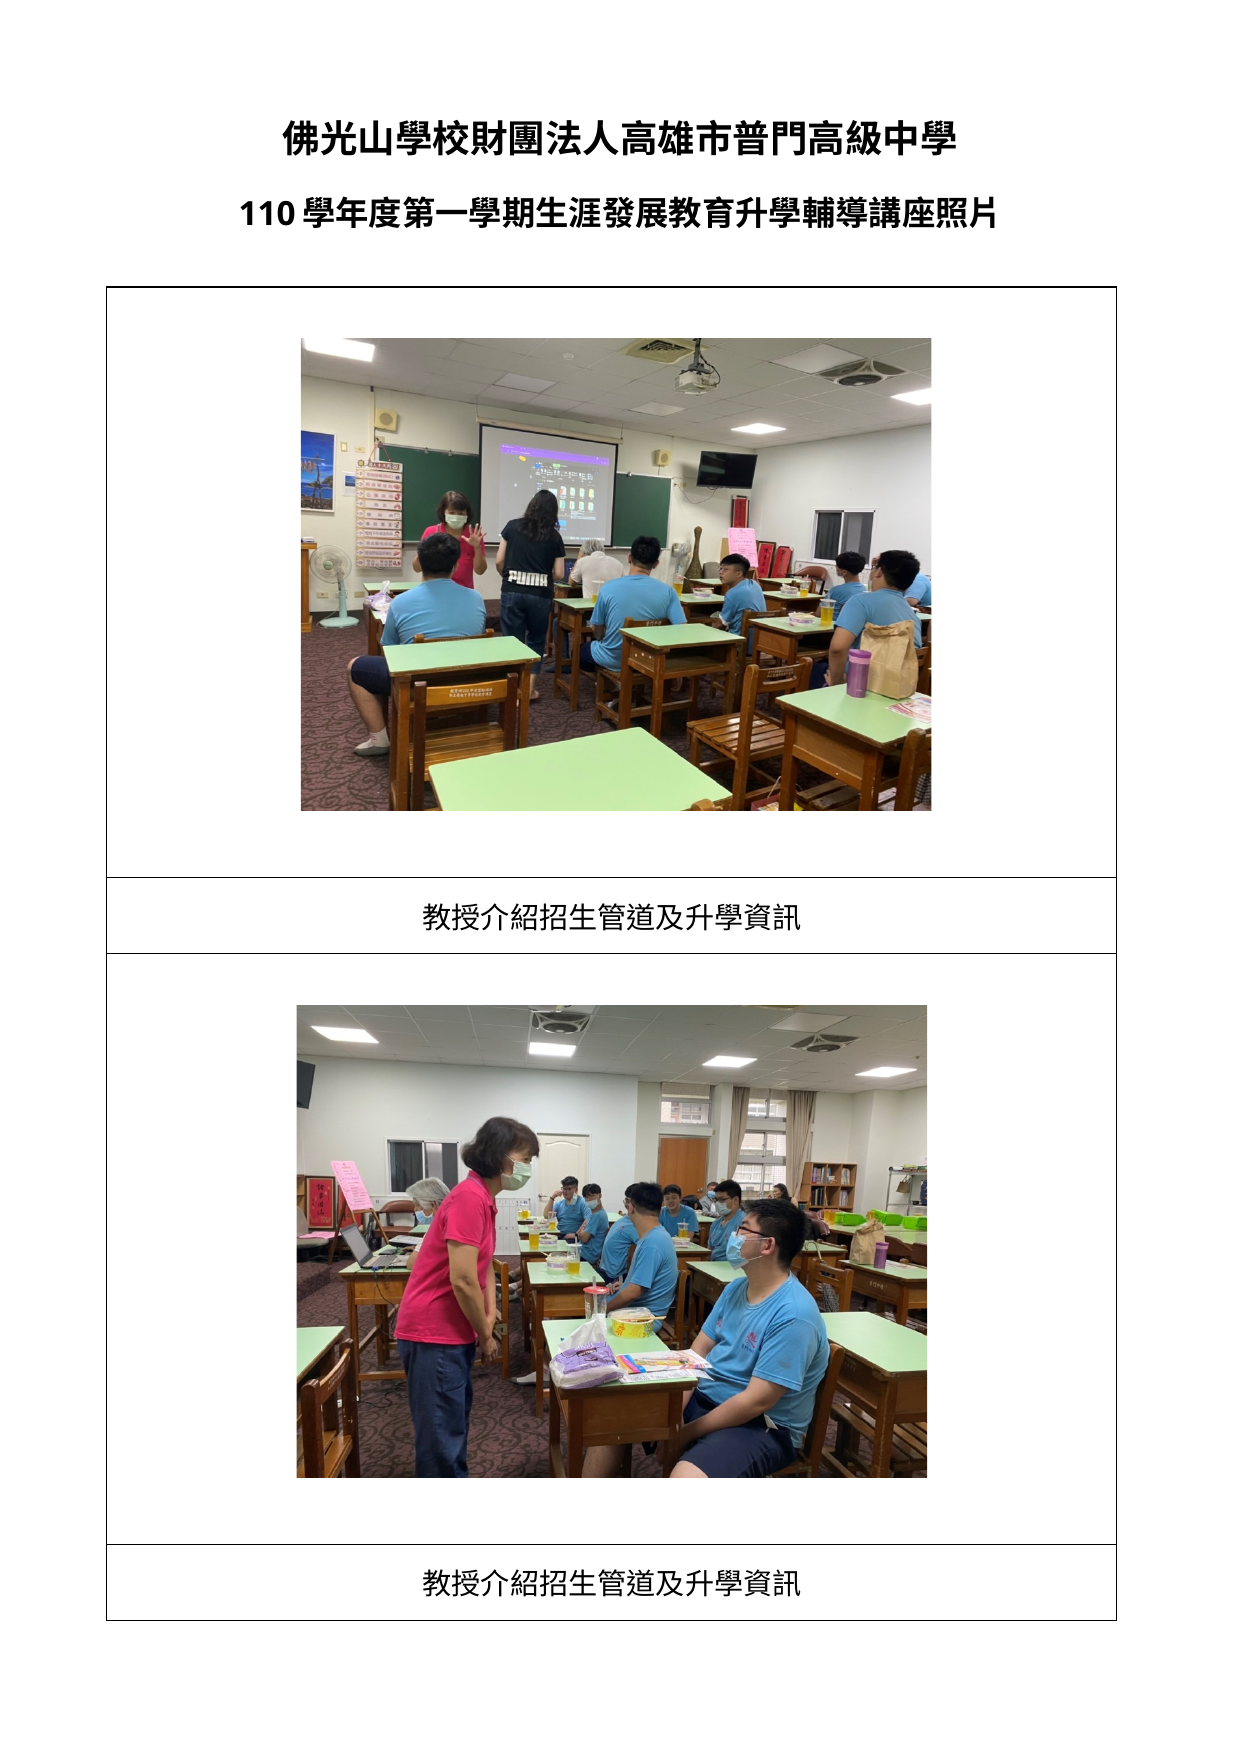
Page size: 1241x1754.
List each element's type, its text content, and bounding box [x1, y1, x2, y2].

table_cell 教授介紹招生管道及升學資訊 [107, 1545, 1116, 1619]
table_cell 教授介紹招生管道及升學資訊 [107, 878, 1116, 953]
table_cell [107, 954, 1116, 1543]
picture [296, 1005, 928, 1478]
text 110學年度第一學期生涯發展教育升學輔導講座照片 [118, 174, 1122, 249]
text 佛光山學校財團法人高雄市普門高級中學 [118, 99, 1122, 174]
picture [300, 338, 932, 811]
table_header [107, 288, 1116, 877]
